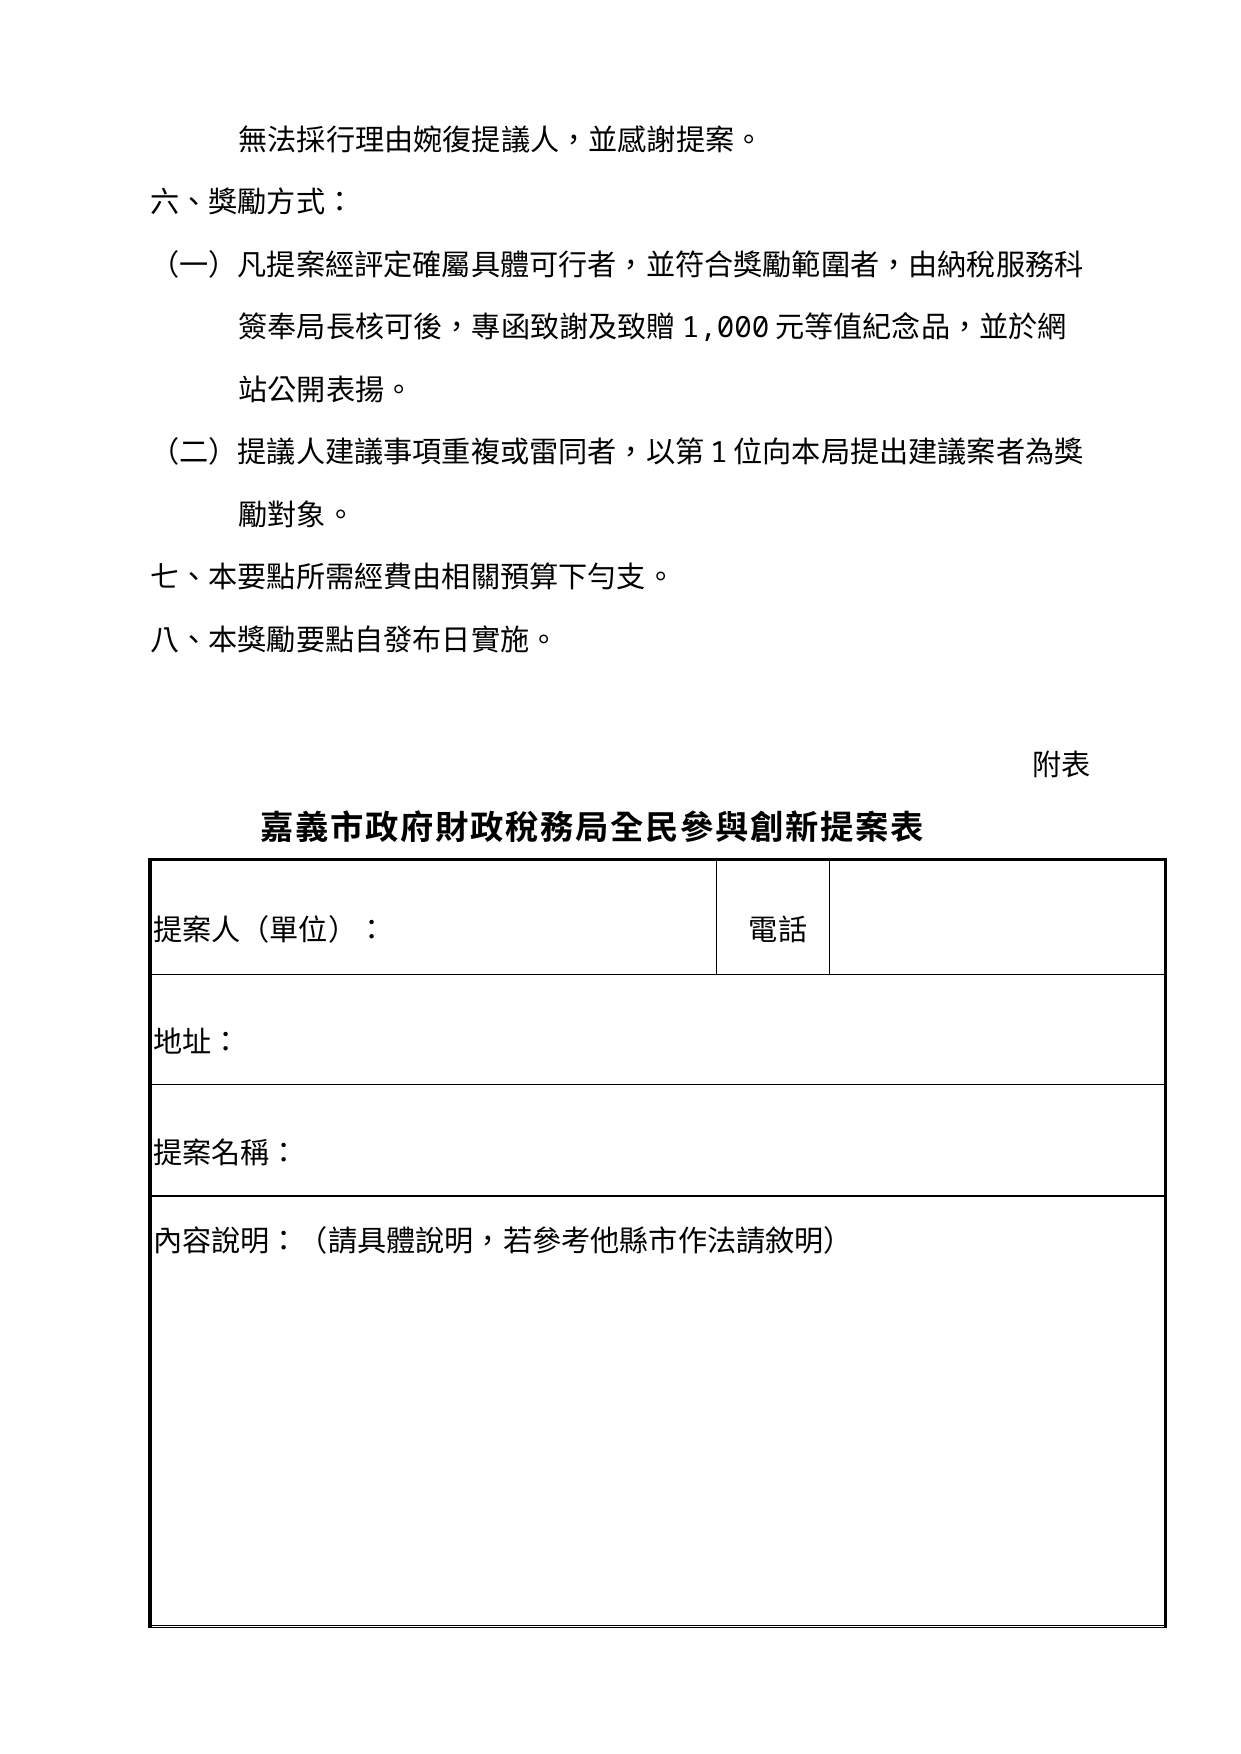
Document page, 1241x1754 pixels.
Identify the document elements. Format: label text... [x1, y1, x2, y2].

table_cell 內容說明：（請具體說明，若參考他縣市作法請敘明） [152, 1197, 1164, 1625]
text （一）凡提案經評定確屬具體可行者，並符合獎勵範圍者，由納稅服務科簽奉局長核可後，專函致謝及致贈1,000元等值紀念品，並於網站公開表揚。 [150, 221, 1090, 408]
text 八、本獎勵要點自發布日實施。 [150, 596, 1090, 658]
text 嘉義市政府財政稅務局全民參與創新提案表 [150, 783, 1090, 846]
text 七、本要點所需經費由相關預算下勻支。 [150, 533, 1090, 596]
table_header 電話 [717, 861, 829, 973]
text 附表 [150, 721, 1090, 783]
table_cell 地址： [152, 975, 1164, 1083]
text 六、獎勵方式： [150, 158, 1090, 221]
text 無法採行理由婉復提議人，並感謝提案。 [150, 96, 1090, 158]
table_cell 提案名稱： [152, 1085, 1164, 1195]
table_header [830, 861, 1164, 973]
text （二）提議人建議事項重複或雷同者，以第1位向本局提出建議案者為獎勵對象。 [150, 408, 1090, 533]
table_header 提案人（單位）： [152, 861, 716, 973]
